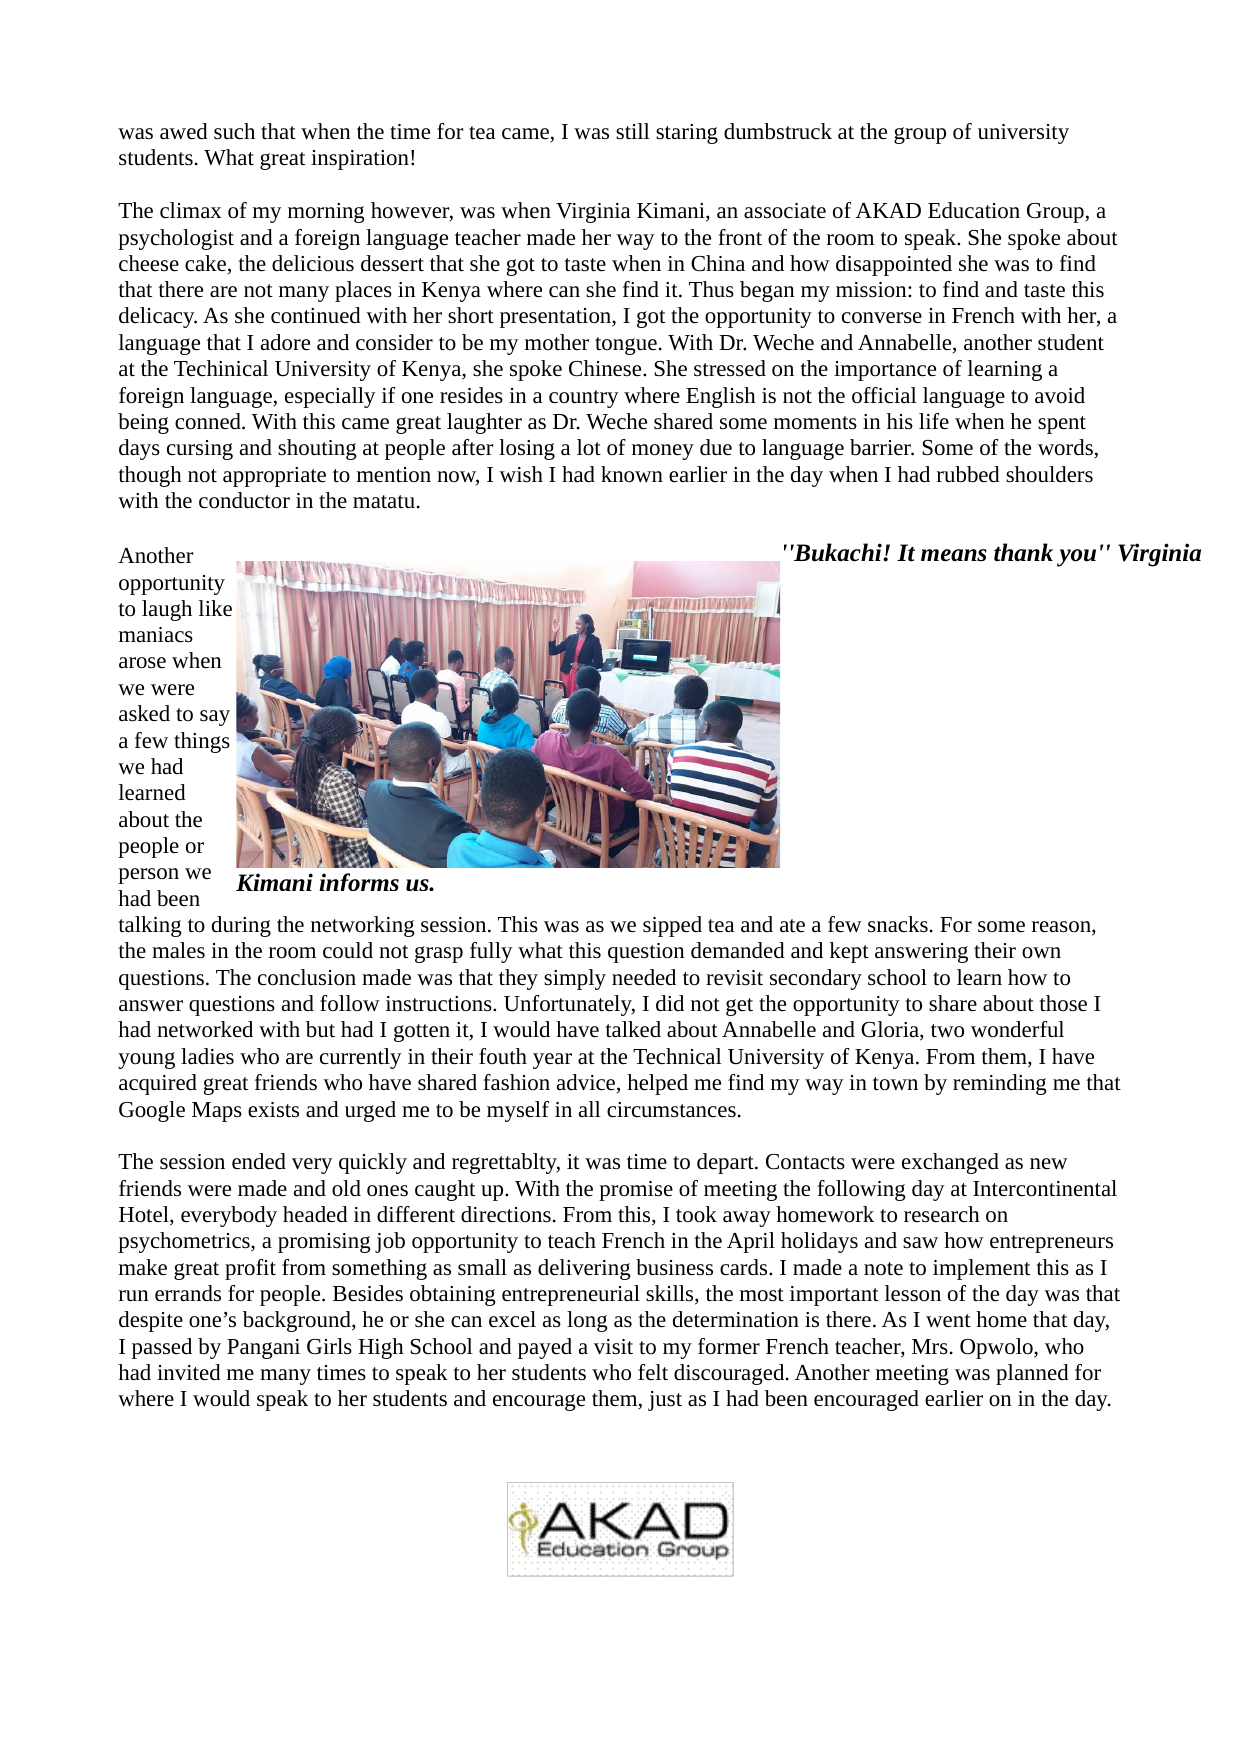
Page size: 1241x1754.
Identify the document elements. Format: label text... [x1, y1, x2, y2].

text Another opportunity to laugh like maniacs arose when we were asked to say a few things we had learned about the people or person we had been talking to during the networking session. This was as we sipped tea and ate a few snacks. For some reason, the males in the room could not grasp fully what this question demanded and kept answering their own questions. The conclusion made was that they simply needed to revisit secondary school to learn how to answer questions and follow instructions. Unfortunately, I did not get the opportunity to share about those I had networked with but had I gotten it, I would have talked about Annabelle and Gloria, two wonderful young ladies who are currently in their fouth year at the Technical University of Kenya. From them, I have acquired great friends who have shared fashion advice, helped me find my way in town by reminding me that Google Maps exists and urged me to be myself in all circumstances. The session ended very quickly and regrettablty, it was time to depart. Contacts were exchanged as new friends were made and old ones caught up. With the promise of meeting the following day at Intercontinental Hotel, everybody headed in different directions. From this, I took away homework to research on psychometrics, a promising job opportunity to teach French in the April holidays and saw how entrepreneurs make great profit from something as small as delivering business cards. I made a note to implement this as I run errands for people. Besides obtaining entrepreneurial skills, the most important lesson of the day was that despite one’s background, he or she can excel as long as the determination is there. As I went home that day, I passed by Pangani Girls High School and payed a visit to my former French teacher, Mrs. Opwolo, who had invited me many times to speak to her students who felt discouraged. Another meeting was planned for where I would speak to her students and encourage them, just as I had been encouraged earlier on in the day. [118, 542, 1122, 1412]
text was awed such that when the time for tea came, I was still staring dumbstruck at the group of university students. What great inspiration! The climax of my morning however, was when Virginia Kimani, an associate of AKAD Education Group, a psychologist and a foreign language teacher made her way to the front of the room to speak. She spoke about cheese cake, the delicious dessert that she got to taste when in China and how disappointed she was to find that there are not many places in Kenya where can she find it. Thus began my mission: to find and taste this delicacy. As she continued with her short presentation, I got the opportunity to converse in French with her, a language that I adore and consider to be my mother tongue. With Dr. Weche and Annabelle, another student at the Techinical University of Kenya, she spoke Chinese. She stressed on the importance of learning a foreign language, especially if one resides in a country where English is not the official language to avoid being conned. With this came great laughter as Dr. Weche shared some moments in his life when he spent days cursing and shouting at people after losing a lot of money due to language barrier. Some of the words, though not appropriate to mention now, I wish I had known earlier in the day when I had rubbed shoulders with the conductor in the matatu. [118, 118, 1122, 513]
text ''Bukachi! It means thank you'' Virginia Kimani informs us. [236, 538, 1240, 891]
